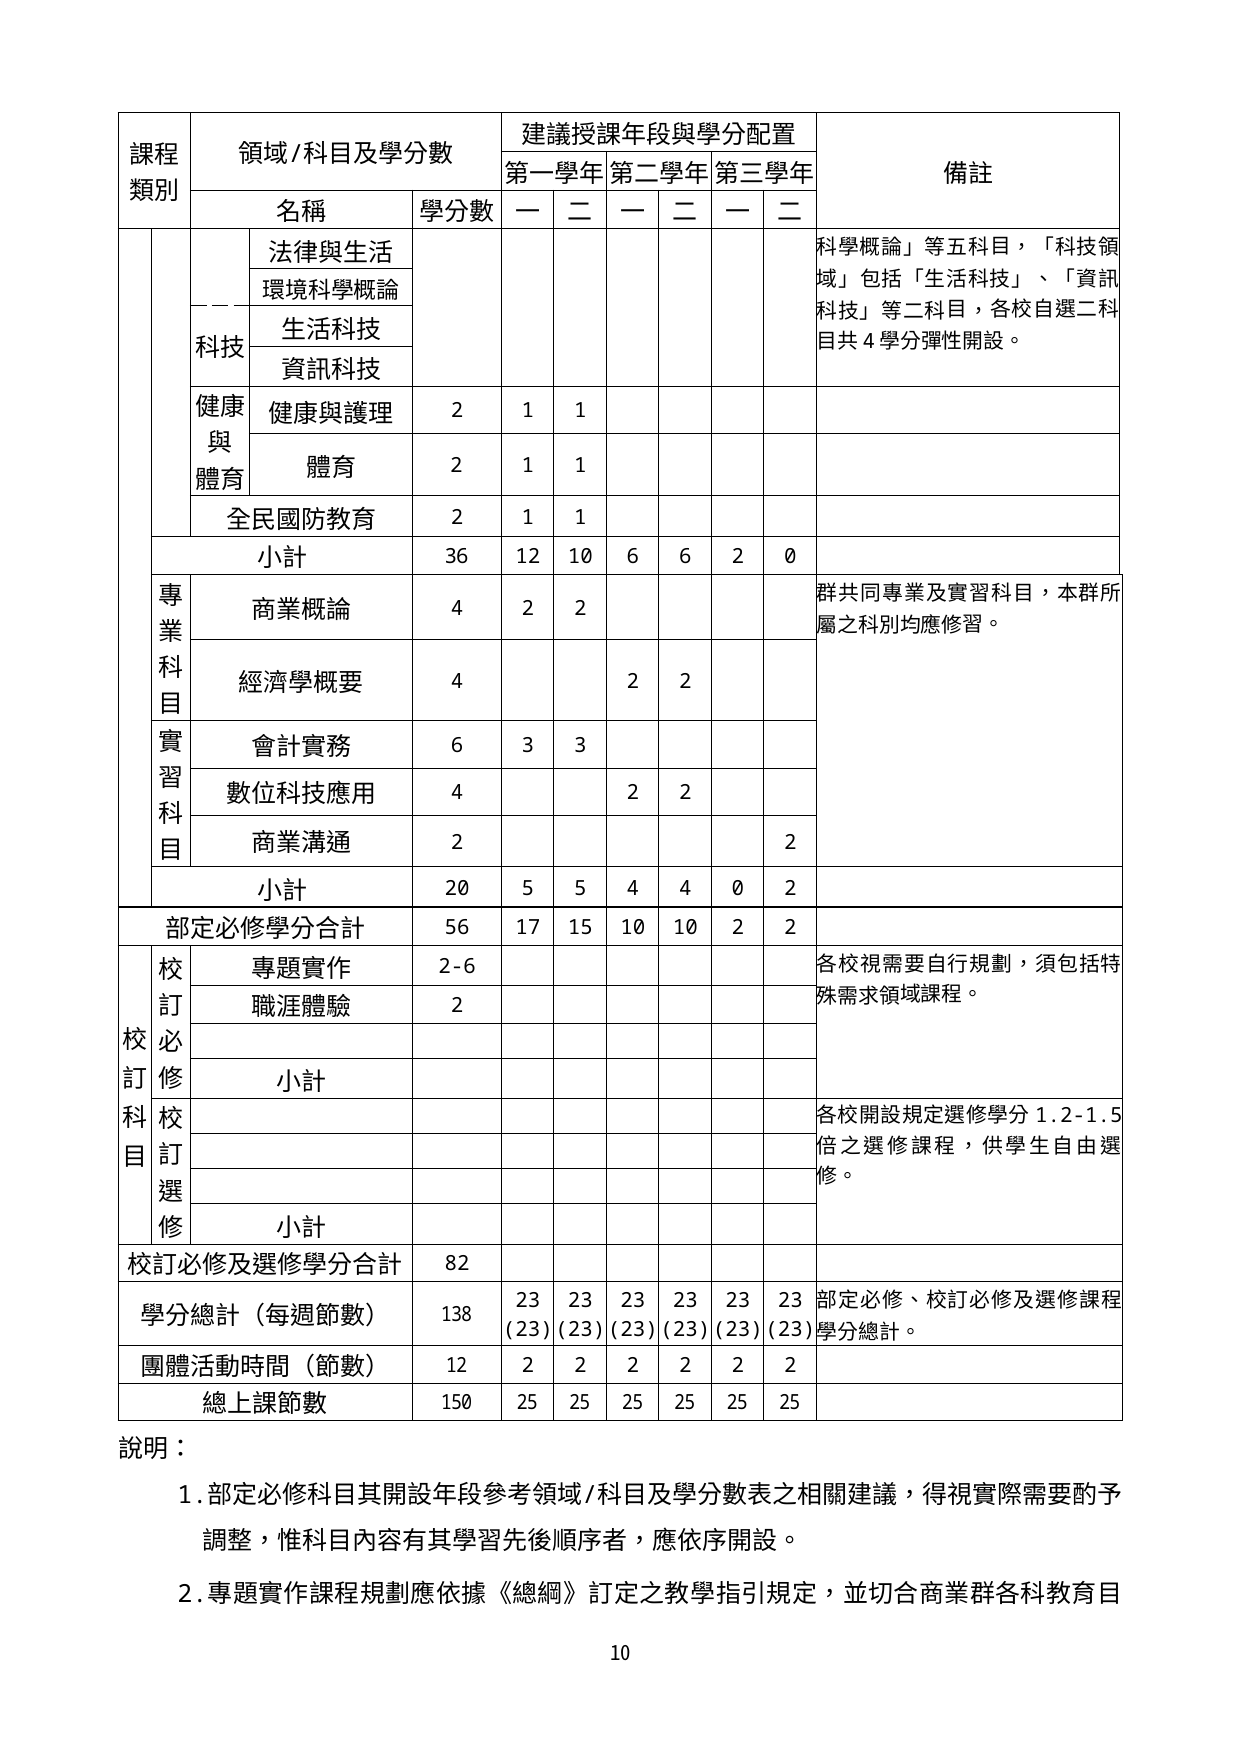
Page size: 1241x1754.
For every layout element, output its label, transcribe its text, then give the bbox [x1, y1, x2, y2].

table_cell [502, 986, 553, 1022]
table_cell [659, 1059, 711, 1098]
table_cell 2 [712, 908, 763, 945]
table_cell [554, 1024, 606, 1057]
table_cell [712, 229, 763, 386]
table_cell [659, 721, 711, 767]
table_cell [817, 537, 1119, 574]
table_cell [712, 575, 763, 639]
table_cell 總上課節數 [119, 1384, 412, 1420]
table_cell [712, 1134, 763, 1168]
table_cell [659, 816, 711, 866]
table_cell 2 [764, 867, 816, 906]
table_cell [191, 1099, 412, 1133]
table_cell [554, 1245, 606, 1281]
table_cell [712, 387, 763, 433]
table_cell 2 [607, 1346, 658, 1383]
table_cell [502, 640, 553, 720]
table_cell 25 [607, 1384, 658, 1420]
table_cell 一 [502, 191, 553, 228]
table_cell 2 [764, 908, 816, 945]
table_cell 25 [712, 1384, 763, 1420]
table_cell 0 [712, 867, 763, 906]
table_cell 校訂 必修 [152, 946, 190, 1098]
table_cell [659, 575, 711, 639]
table_cell 2 [413, 434, 501, 495]
table_cell 2-6 [413, 946, 501, 985]
table_cell 2 [712, 1346, 763, 1383]
table_cell [607, 1099, 658, 1133]
table_cell 1 [502, 496, 553, 536]
table_cell [817, 1384, 1122, 1420]
table_cell [413, 1059, 501, 1098]
table_cell 健康與護理 [250, 387, 412, 433]
table_cell 商業概論 [191, 575, 412, 639]
table_cell [607, 986, 658, 1022]
table_cell 2 [607, 640, 658, 720]
table_cell [659, 1245, 711, 1281]
table_cell [712, 1245, 763, 1281]
table_cell [712, 816, 763, 866]
table_cell 各校開設規定選修學分1.2-1.5倍之選修課程，供學生自由選修。 [817, 1099, 1122, 1244]
table_header 領域/科目及學分數 [191, 113, 501, 189]
table_cell 2 [502, 1346, 553, 1383]
table_cell [817, 1346, 1122, 1383]
table_cell 23 (23) [764, 1282, 816, 1345]
table_cell [607, 1134, 658, 1168]
table_cell [502, 1024, 553, 1057]
table_cell [554, 640, 606, 720]
table_cell [191, 1024, 412, 1057]
table_cell 部定必修學分合計 [119, 908, 412, 945]
table_cell [554, 1169, 606, 1203]
table_cell [764, 1099, 816, 1133]
table_cell 專題實作 [191, 946, 412, 985]
table_cell 一 [712, 191, 763, 228]
table_cell 1 [502, 387, 553, 433]
table_cell [413, 229, 501, 386]
table_cell [712, 769, 763, 815]
table_cell 2 [413, 387, 501, 433]
table_cell 經濟學概要 [191, 640, 412, 720]
table_cell 小計 [191, 1204, 412, 1244]
table_cell [554, 1099, 606, 1133]
table_cell [764, 1134, 816, 1168]
text 1.部定必修科目其開設年段參考領域/科目及學分數表之相關建議，得視實際需要酌予調整，惟科目內容有其學習先後順序者，應依序開設。 [177, 1467, 1122, 1558]
table_cell 2 [554, 1346, 606, 1383]
table_cell [659, 986, 711, 1022]
table_cell 生活科技 [250, 306, 412, 346]
table_cell [659, 946, 711, 985]
table_cell 2 [659, 769, 711, 815]
table_cell [659, 229, 711, 386]
table_cell 校訂必修及選修學分合計 [119, 1245, 412, 1281]
table_cell [502, 946, 553, 985]
table_cell [659, 1099, 711, 1133]
table_cell 0 [764, 537, 816, 574]
table_cell [413, 1099, 501, 1133]
table_cell 2 [607, 769, 658, 815]
table_cell [659, 1134, 711, 1168]
table_cell [764, 1204, 816, 1244]
table_cell [659, 387, 711, 433]
table_cell 4 [413, 769, 501, 815]
table_cell [607, 575, 658, 639]
table_cell 25 [764, 1384, 816, 1420]
table_cell [554, 816, 606, 866]
table_cell 23 (23) [554, 1282, 606, 1345]
table_cell 15 [554, 908, 606, 945]
table_cell 1 [554, 387, 606, 433]
table_cell [659, 434, 711, 495]
table_cell 名稱 [191, 191, 412, 228]
table_cell 10 [607, 908, 658, 945]
table_cell [764, 1245, 816, 1281]
table_cell [607, 816, 658, 866]
table_cell 25 [554, 1384, 606, 1420]
table_cell [607, 229, 658, 386]
table_cell [191, 1134, 412, 1168]
table_cell [764, 640, 816, 720]
table_cell 2 [554, 575, 606, 639]
table_cell 2 [413, 986, 501, 1022]
table_cell [607, 1204, 658, 1244]
table_cell 1 [502, 434, 553, 495]
table_cell 第三學年 [712, 152, 816, 189]
table_cell [607, 496, 658, 536]
table_cell 82 [413, 1245, 501, 1281]
table_cell 部定必修、校訂必修及選修課程學分總計。 [817, 1282, 1122, 1345]
table_cell [764, 721, 816, 767]
table_cell [764, 496, 816, 536]
table_cell 專業 科目 [152, 575, 190, 720]
table_cell 二 [764, 191, 816, 228]
table_cell 第一學年 [502, 152, 606, 189]
table_cell 36 [413, 537, 501, 574]
table_cell [764, 769, 816, 815]
table_cell [554, 946, 606, 985]
table_cell [817, 387, 1119, 433]
table_cell 二 [554, 191, 606, 228]
table_cell [152, 229, 190, 536]
table_cell 團體活動時間（節數） [119, 1346, 412, 1383]
table_cell [817, 867, 1122, 906]
table_cell 4 [413, 640, 501, 720]
table_cell [413, 1134, 501, 1168]
table_cell 20 [413, 867, 501, 906]
table_cell [712, 640, 763, 720]
table_cell 各校視需要自行規劃，須包括特殊需求領域課程。 [817, 946, 1122, 1098]
table_cell [712, 1059, 763, 1098]
table_cell 資訊科技 [250, 347, 412, 386]
table_cell [659, 496, 711, 536]
table_cell [607, 1059, 658, 1098]
table_cell [554, 1134, 606, 1168]
table_cell [764, 1169, 816, 1203]
table_cell 科學概論」等五科目，「科技領域」包括「生活科技」、「資訊科技」等二科目，各校自選二科目共4學分彈性開設。 [817, 229, 1119, 386]
table_cell [607, 1024, 658, 1057]
table_cell [817, 908, 1122, 945]
table_cell 23 (23) [712, 1282, 763, 1345]
table_cell [502, 1245, 553, 1281]
table_cell 健康 與 體育 [191, 387, 249, 495]
table_cell [554, 229, 606, 386]
table_cell [764, 229, 816, 386]
table_cell [191, 229, 249, 305]
table_cell 25 [659, 1384, 711, 1420]
table_cell 1 [554, 496, 606, 536]
table_cell 商業溝通 [191, 816, 412, 866]
table_cell [817, 496, 1119, 536]
table_cell [554, 769, 606, 815]
table_cell [554, 986, 606, 1022]
table_cell 138 [413, 1282, 501, 1345]
table_cell [764, 1059, 816, 1098]
table_cell [502, 1134, 553, 1168]
table_cell [607, 946, 658, 985]
table_cell [413, 1024, 501, 1057]
table_cell [502, 1169, 553, 1203]
table_cell 4 [659, 867, 711, 906]
table_cell 體育 [250, 434, 412, 495]
table_cell 第二學年 [607, 152, 711, 189]
table_cell [659, 1204, 711, 1244]
text 說明： [118, 1421, 1122, 1467]
table_cell [764, 1024, 816, 1057]
table_cell [502, 1059, 553, 1098]
table_cell [712, 496, 763, 536]
table_cell 二 [659, 191, 711, 228]
table_cell [119, 229, 151, 906]
table_cell 2 [413, 816, 501, 866]
table_cell 學分數 [413, 191, 501, 228]
table_cell 數位科技應用 [191, 769, 412, 815]
table_cell [502, 229, 553, 386]
table_cell [502, 816, 553, 866]
table_cell [554, 1059, 606, 1098]
table_cell 2 [659, 1346, 711, 1383]
table_cell 2 [712, 537, 763, 574]
table_cell [607, 387, 658, 433]
table_cell 職涯體驗 [191, 986, 412, 1022]
table_cell 會計實務 [191, 721, 412, 767]
table_cell [712, 1169, 763, 1203]
table_cell 10 [659, 908, 711, 945]
table_cell [554, 1204, 606, 1244]
table_cell [607, 434, 658, 495]
table_cell 校訂 選修 [152, 1099, 190, 1244]
table_cell [712, 1099, 763, 1133]
text 2.專題實作課程規劃應依據《總綱》訂定之教學指引規定，並切合商業群各科教育目 [177, 1566, 1122, 1612]
table_cell 一 [607, 191, 658, 228]
table_cell [413, 1169, 501, 1203]
table_cell [607, 1245, 658, 1281]
table_cell 小計 [191, 1059, 412, 1098]
table_cell [712, 721, 763, 767]
table_cell 法律與生活 [250, 229, 412, 268]
table_cell 23 (23) [607, 1282, 658, 1345]
table_cell [764, 575, 816, 639]
table_cell 6 [607, 537, 658, 574]
table_cell 56 [413, 908, 501, 945]
table_cell 小計 [152, 867, 412, 906]
table_cell [764, 387, 816, 433]
table_cell 17 [502, 908, 553, 945]
table_cell 科技 [191, 305, 249, 386]
table_cell 150 [413, 1384, 501, 1420]
table_header 備註 [817, 113, 1119, 228]
table_header 建議授課年段與學分配置 [502, 113, 816, 151]
table_cell 2 [764, 1346, 816, 1383]
table_header 課程類別 [119, 113, 190, 228]
table_cell 12 [413, 1346, 501, 1383]
table_cell 2 [659, 640, 711, 720]
table_cell [659, 1024, 711, 1057]
table_cell 12 [502, 537, 553, 574]
table_cell [817, 1245, 1122, 1281]
table_cell [712, 1024, 763, 1057]
table_cell 小計 [152, 537, 412, 574]
table_cell [191, 1169, 412, 1203]
table_cell [712, 1204, 763, 1244]
table_cell 實習 科目 [152, 721, 190, 866]
table_cell [413, 1204, 501, 1244]
table_cell 6 [413, 721, 501, 767]
table_cell [659, 1169, 711, 1203]
table_cell 25 [502, 1384, 553, 1420]
table_cell 校訂科目 [119, 946, 151, 1244]
table_cell [502, 1204, 553, 1244]
table_cell 3 [554, 721, 606, 767]
table_cell [502, 1099, 553, 1133]
table_cell 3 [502, 721, 553, 767]
table_cell 4 [607, 867, 658, 906]
table_cell [607, 1169, 658, 1203]
table_cell 5 [554, 867, 606, 906]
table_cell [817, 434, 1119, 495]
table_cell [607, 721, 658, 767]
table_cell 4 [413, 575, 501, 639]
table_cell [764, 434, 816, 495]
table_cell 5 [502, 867, 553, 906]
table_cell 群共同專業及實習科目，本群所屬之科別均應修習。 [817, 575, 1122, 866]
table_cell [502, 769, 553, 815]
table_cell [764, 946, 816, 985]
table_cell 1 [554, 434, 606, 495]
table_cell 學分總計（每週節數） [119, 1282, 412, 1345]
table_cell 全民國防教育 [191, 496, 412, 536]
table_cell [764, 986, 816, 1022]
table_cell 環境科學概論 [250, 269, 412, 305]
table_cell 10 [554, 537, 606, 574]
table_cell [712, 986, 763, 1022]
table_cell [712, 434, 763, 495]
table_cell 6 [659, 537, 711, 574]
table_cell [712, 946, 763, 985]
table_cell 23 (23) [659, 1282, 711, 1345]
table_cell 2 [764, 816, 816, 866]
table_cell 2 [413, 496, 501, 536]
table_cell 23 (23) [502, 1282, 553, 1345]
table_cell 2 [502, 575, 553, 639]
